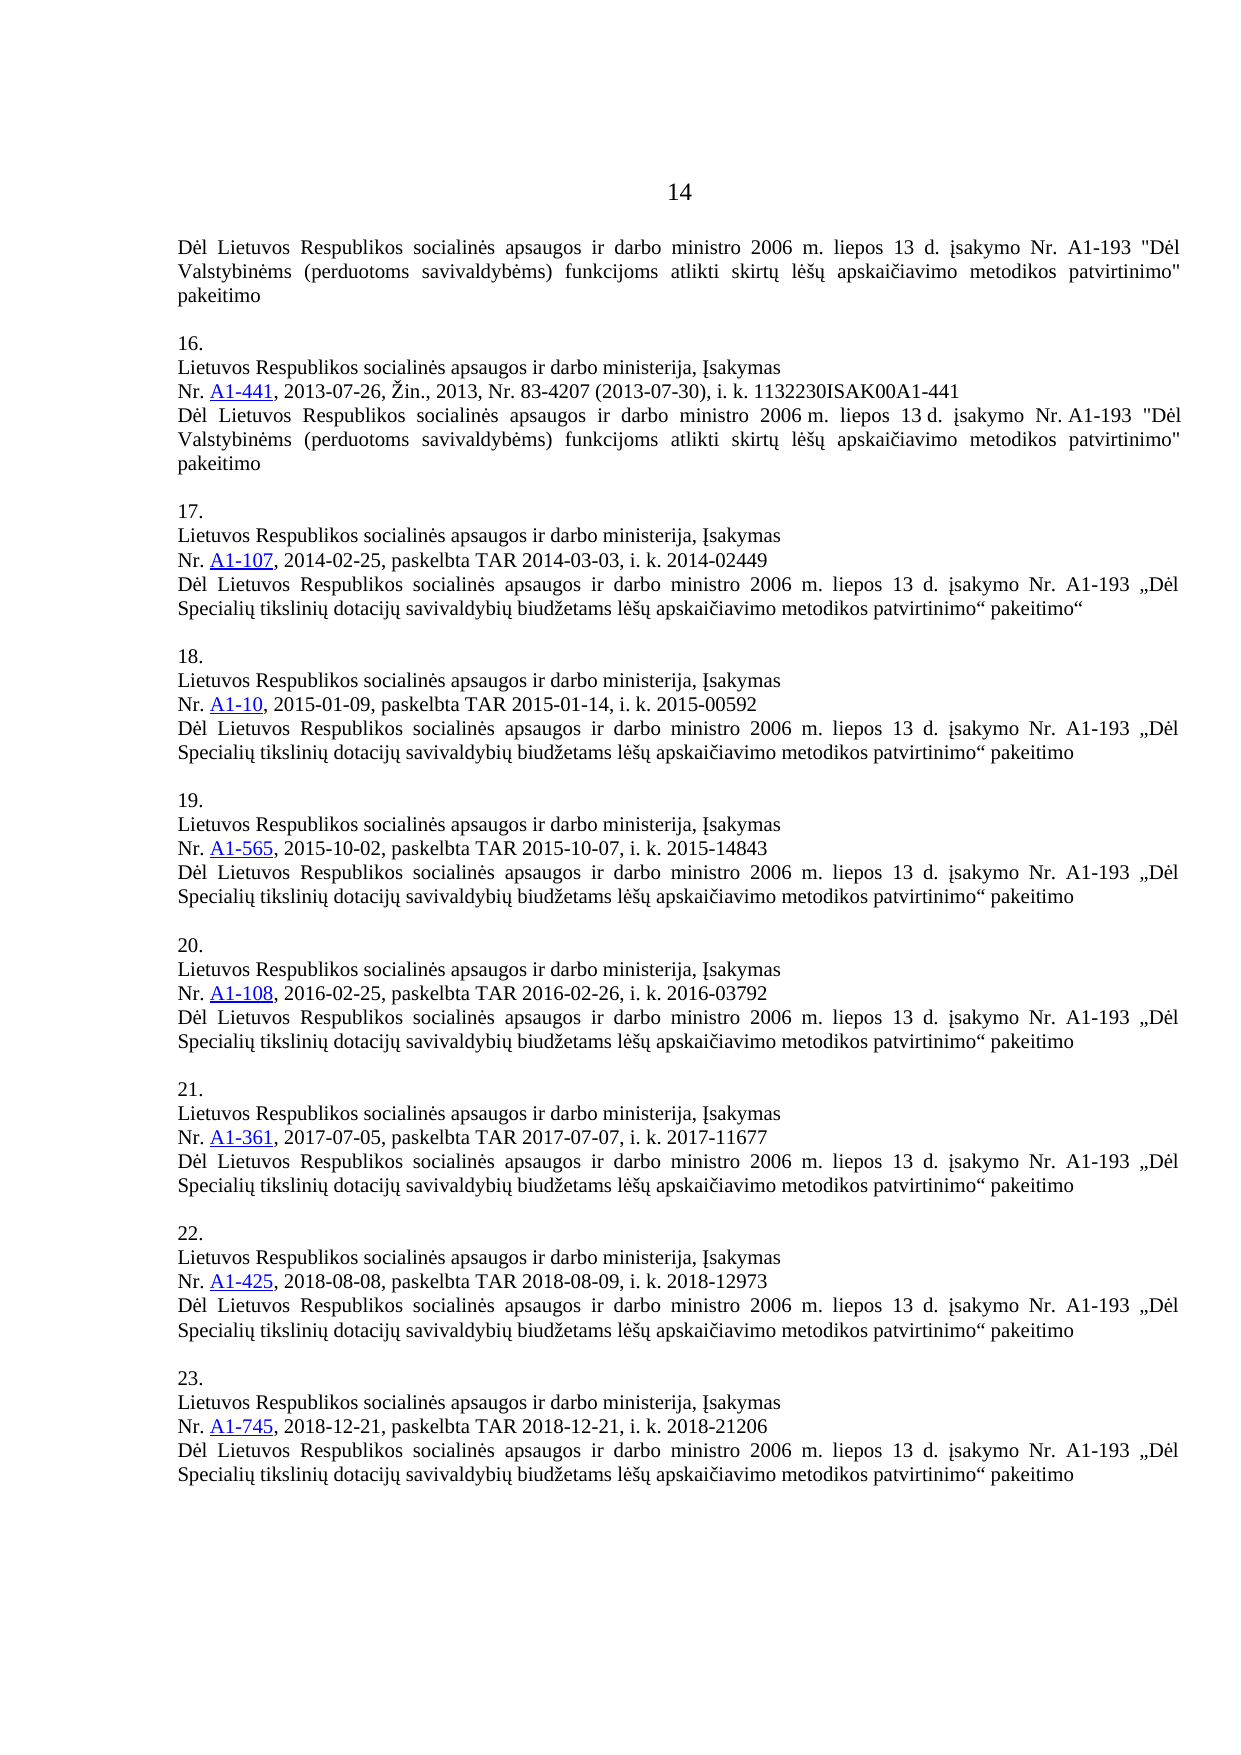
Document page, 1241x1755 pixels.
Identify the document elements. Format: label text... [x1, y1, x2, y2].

text Nr. A1-565, 2015-10-02, paskelbta TAR 2015-10-07, i. k. 2015-14843 [177, 836, 1181, 860]
text 19. [177, 788, 1181, 812]
text 18. [177, 644, 1181, 668]
text Dėl Lietuvos Respublikos socialinės apsaugos ir darbo ministro 2006 m. liepos 13 d. įsakymo Nr. A1-193 „Dėl Specialių tikslinių dotacijų savivaldybių biudžetams lėšų apskaičiavimo metodikos patvirtinimo“ pakeitimo [177, 1293, 1181, 1342]
text 17. [177, 499, 1181, 523]
text Nr. A1-745, 2018-12-21, paskelbta TAR 2018-12-21, i. k. 2018-21206 [177, 1414, 1181, 1438]
text 16. [177, 331, 1181, 355]
text Dėl Lietuvos Respublikos socialinės apsaugos ir darbo ministro 2006 m. liepos 13 d. įsakymo Nr. A1-193 "Dėl Valstybinėms (perduotoms savivaldybėms) funkcijoms atlikti skirtų lėšų apskaičiavimo metodikos patvirtinimo" pakeitimo [177, 403, 1181, 475]
text Dėl Lietuvos Respublikos socialinės apsaugos ir darbo ministro 2006 m. liepos 13 d. įsakymo Nr. A1-193 „Dėl Specialių tikslinių dotacijų savivaldybių biudžetams lėšų apskaičiavimo metodikos patvirtinimo“ pakeitimo“ [177, 572, 1181, 620]
text 23. [177, 1366, 1181, 1390]
text Nr. A1-361, 2017-07-05, paskelbta TAR 2017-07-07, i. k. 2017-11677 [177, 1125, 1181, 1149]
text Lietuvos Respublikos socialinės apsaugos ir darbo ministerija, Įsakymas [177, 523, 1181, 547]
text Dėl Lietuvos Respublikos socialinės apsaugos ir darbo ministro 2006 m. liepos 13 d. įsakymo Nr. A1-193 "Dėl Valstybinėms (perduotoms savivaldybėms) funkcijoms atlikti skirtų lėšų apskaičiavimo metodikos patvirtinimo" pakeitimo [177, 235, 1181, 307]
text Dėl Lietuvos Respublikos socialinės apsaugos ir darbo ministro 2006 m. liepos 13 d. įsakymo Nr. A1-193 „Dėl Specialių tikslinių dotacijų savivaldybių biudžetams lėšų apskaičiavimo metodikos patvirtinimo“ pakeitimo [177, 1149, 1181, 1197]
text 20. [177, 932, 1181, 957]
text Lietuvos Respublikos socialinės apsaugos ir darbo ministerija, Įsakymas [177, 668, 1181, 692]
text Nr. A1-108, 2016-02-25, paskelbta TAR 2016-02-26, i. k. 2016-03792 [177, 981, 1181, 1005]
text Lietuvos Respublikos socialinės apsaugos ir darbo ministerija, Įsakymas [177, 1101, 1181, 1125]
text Dėl Lietuvos Respublikos socialinės apsaugos ir darbo ministro 2006 m. liepos 13 d. įsakymo Nr. A1-193 „Dėl Specialių tikslinių dotacijų savivaldybių biudžetams lėšų apskaičiavimo metodikos patvirtinimo“ pakeitimo [177, 1438, 1181, 1486]
text Lietuvos Respublikos socialinės apsaugos ir darbo ministerija, Įsakymas [177, 355, 1181, 379]
text Nr. A1-107, 2014-02-25, paskelbta TAR 2014-03-03, i. k. 2014-02449 [177, 547, 1181, 572]
text Lietuvos Respublikos socialinės apsaugos ir darbo ministerija, Įsakymas [177, 1245, 1181, 1269]
text Lietuvos Respublikos socialinės apsaugos ir darbo ministerija, Įsakymas [177, 1390, 1181, 1414]
text Lietuvos Respublikos socialinės apsaugos ir darbo ministerija, Įsakymas [177, 957, 1181, 981]
text 22. [177, 1221, 1181, 1245]
text Dėl Lietuvos Respublikos socialinės apsaugos ir darbo ministro 2006 m. liepos 13 d. įsakymo Nr. A1-193 „Dėl Specialių tikslinių dotacijų savivaldybių biudžetams lėšų apskaičiavimo metodikos patvirtinimo“ pakeitimo [177, 1005, 1181, 1053]
text Nr. A1-441, 2013-07-26, Žin., 2013, Nr. 83-4207 (2013-07-30), i. k. 1132230ISAK00A1-441 [177, 379, 1181, 403]
text Dėl Lietuvos Respublikos socialinės apsaugos ir darbo ministro 2006 m. liepos 13 d. įsakymo Nr. A1-193 „Dėl Specialių tikslinių dotacijų savivaldybių biudžetams lėšų apskaičiavimo metodikos patvirtinimo“ pakeitimo [177, 860, 1181, 908]
text Nr. A1-425, 2018-08-08, paskelbta TAR 2018-08-09, i. k. 2018-12973 [177, 1269, 1181, 1293]
text Lietuvos Respublikos socialinės apsaugos ir darbo ministerija, Įsakymas [177, 812, 1181, 836]
text 21. [177, 1077, 1181, 1101]
text Nr. A1-10, 2015-01-09, paskelbta TAR 2015-01-14, i. k. 2015-00592 [177, 692, 1181, 716]
text Dėl Lietuvos Respublikos socialinės apsaugos ir darbo ministro 2006 m. liepos 13 d. įsakymo Nr. A1-193 „Dėl Specialių tikslinių dotacijų savivaldybių biudžetams lėšų apskaičiavimo metodikos patvirtinimo“ pakeitimo [177, 716, 1181, 764]
